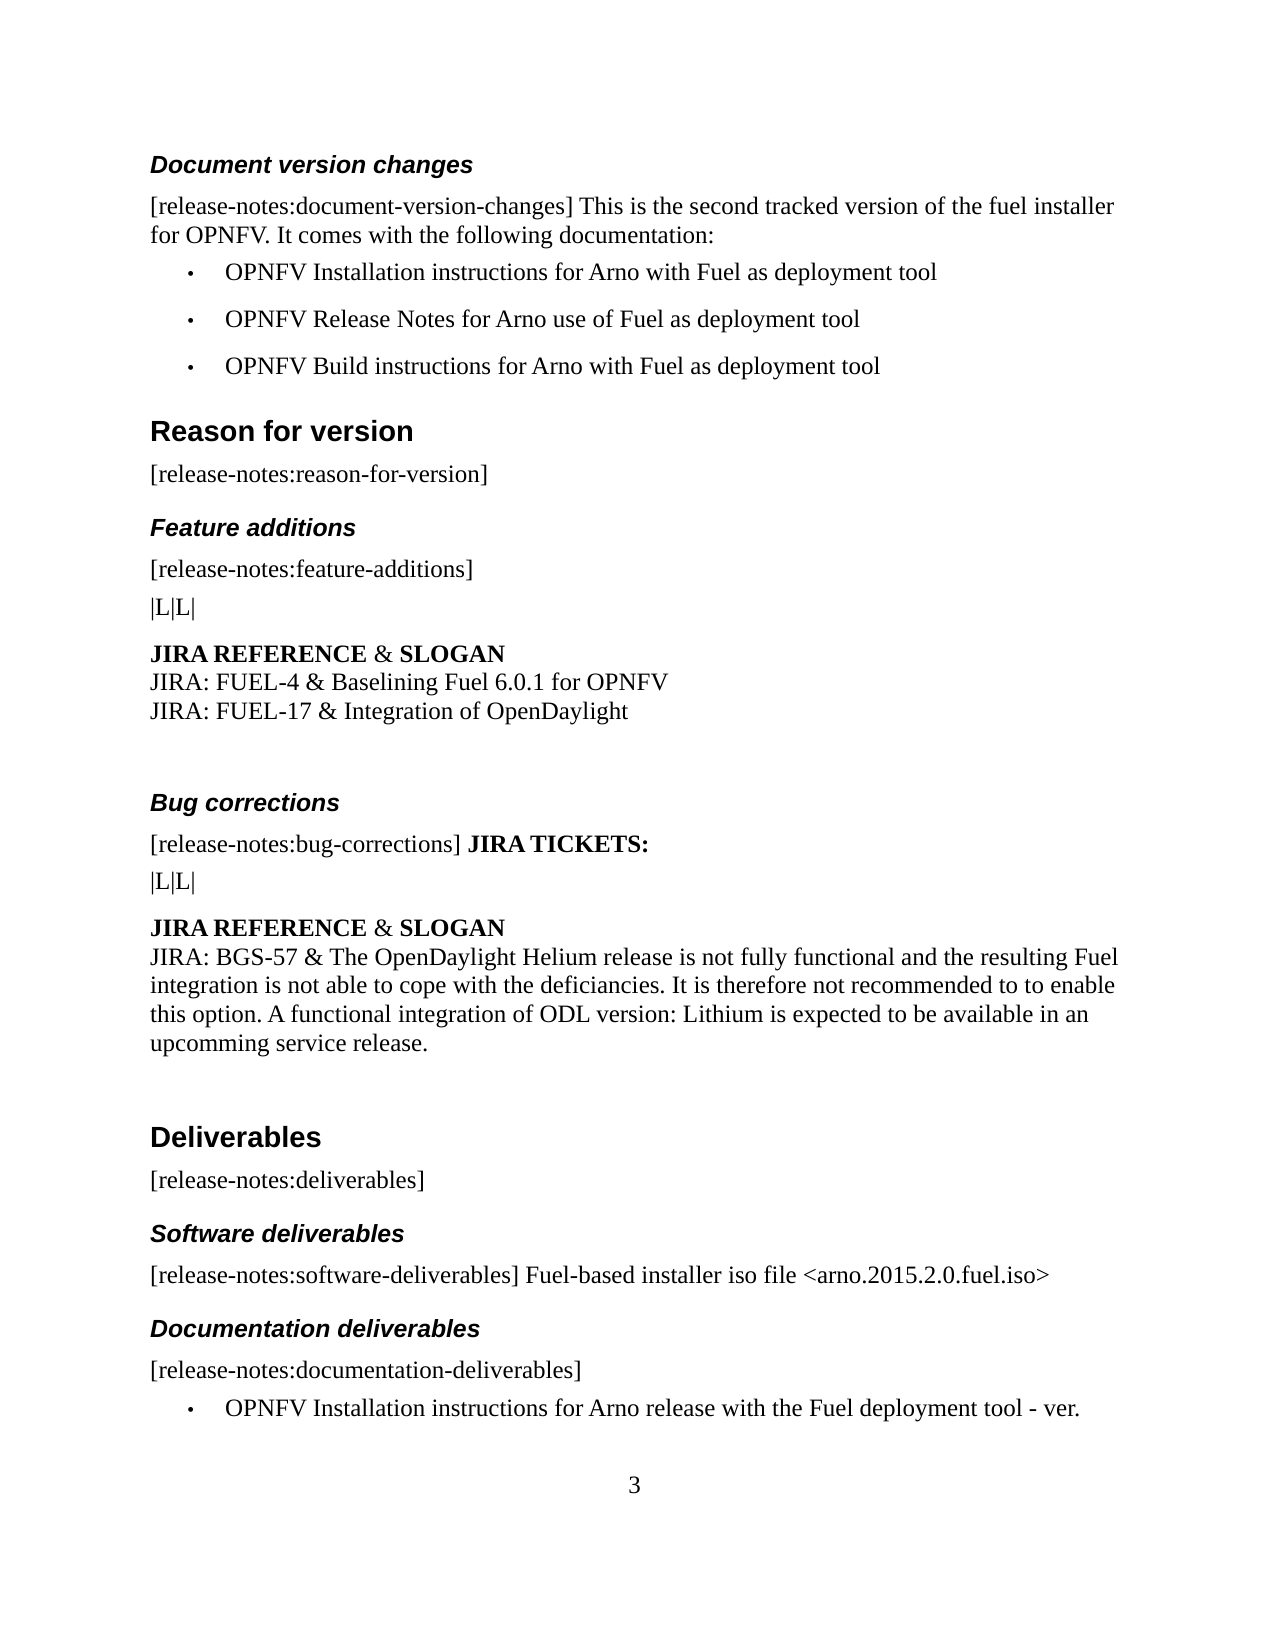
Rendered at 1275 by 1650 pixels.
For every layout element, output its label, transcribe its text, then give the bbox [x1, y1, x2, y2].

text JIRA REFERENCE & SLOGAN JIRA: BGS-57 & The OpenDaylight Helium release is not fully functional and the resulting Fuel integration is not able to cope with the deficiancies. It is therefore not recommended to to enable this option. A functional integration of ODL version: Lithium is expected to be available in an upcomming service release. [150, 913, 1125, 1086]
list OPNFV Release Notes for Arno use of Fuel as deployment tool [187, 304, 1125, 333]
subtitle Deliverables [150, 1119, 1125, 1153]
subtitle Reason for version [150, 413, 1125, 447]
subtitle Documentation deliverables [150, 1314, 1125, 1343]
text [release-notes:software-deliverables] Fuel-based installer iso file <arno.2015.2.0.fuel.iso> [150, 1260, 1125, 1289]
text [release-notes:deliverables] [150, 1166, 1125, 1194]
subtitle Document version changes [150, 150, 1125, 178]
text [release-notes:documentation-deliverables] [150, 1355, 1125, 1384]
list OPNFV Installation instructions for Arno release with the Fuel deployment tool - ver. [187, 1393, 1125, 1422]
list OPNFV Build instructions for Arno with Fuel as deployment tool [187, 351, 1125, 379]
subtitle Bug corrections [150, 788, 1125, 816]
list OPNFV Installation instructions for Arno with Fuel as deployment tool [187, 257, 1125, 286]
text |L|L| [150, 866, 1125, 895]
subtitle Software deliverables [150, 1219, 1125, 1248]
text [release-notes:bug-corrections] JIRA TICKETS: [150, 829, 1125, 857]
subtitle Feature additions [150, 513, 1125, 542]
text [release-notes:document-version-changes] This is the second tracked version of the fuel installer for OPNFV. It comes with the following documentation: [150, 191, 1125, 248]
text |L|L| [150, 592, 1125, 621]
text [release-notes:feature-additions] [150, 554, 1125, 583]
text [release-notes:reason-for-version] [150, 459, 1125, 488]
text JIRA REFERENCE & SLOGAN JIRA: FUEL-4 & Baselining Fuel 6.0.1 for OPNFV JIRA: FUEL-17 & Integration of OpenDaylight [150, 639, 1125, 754]
